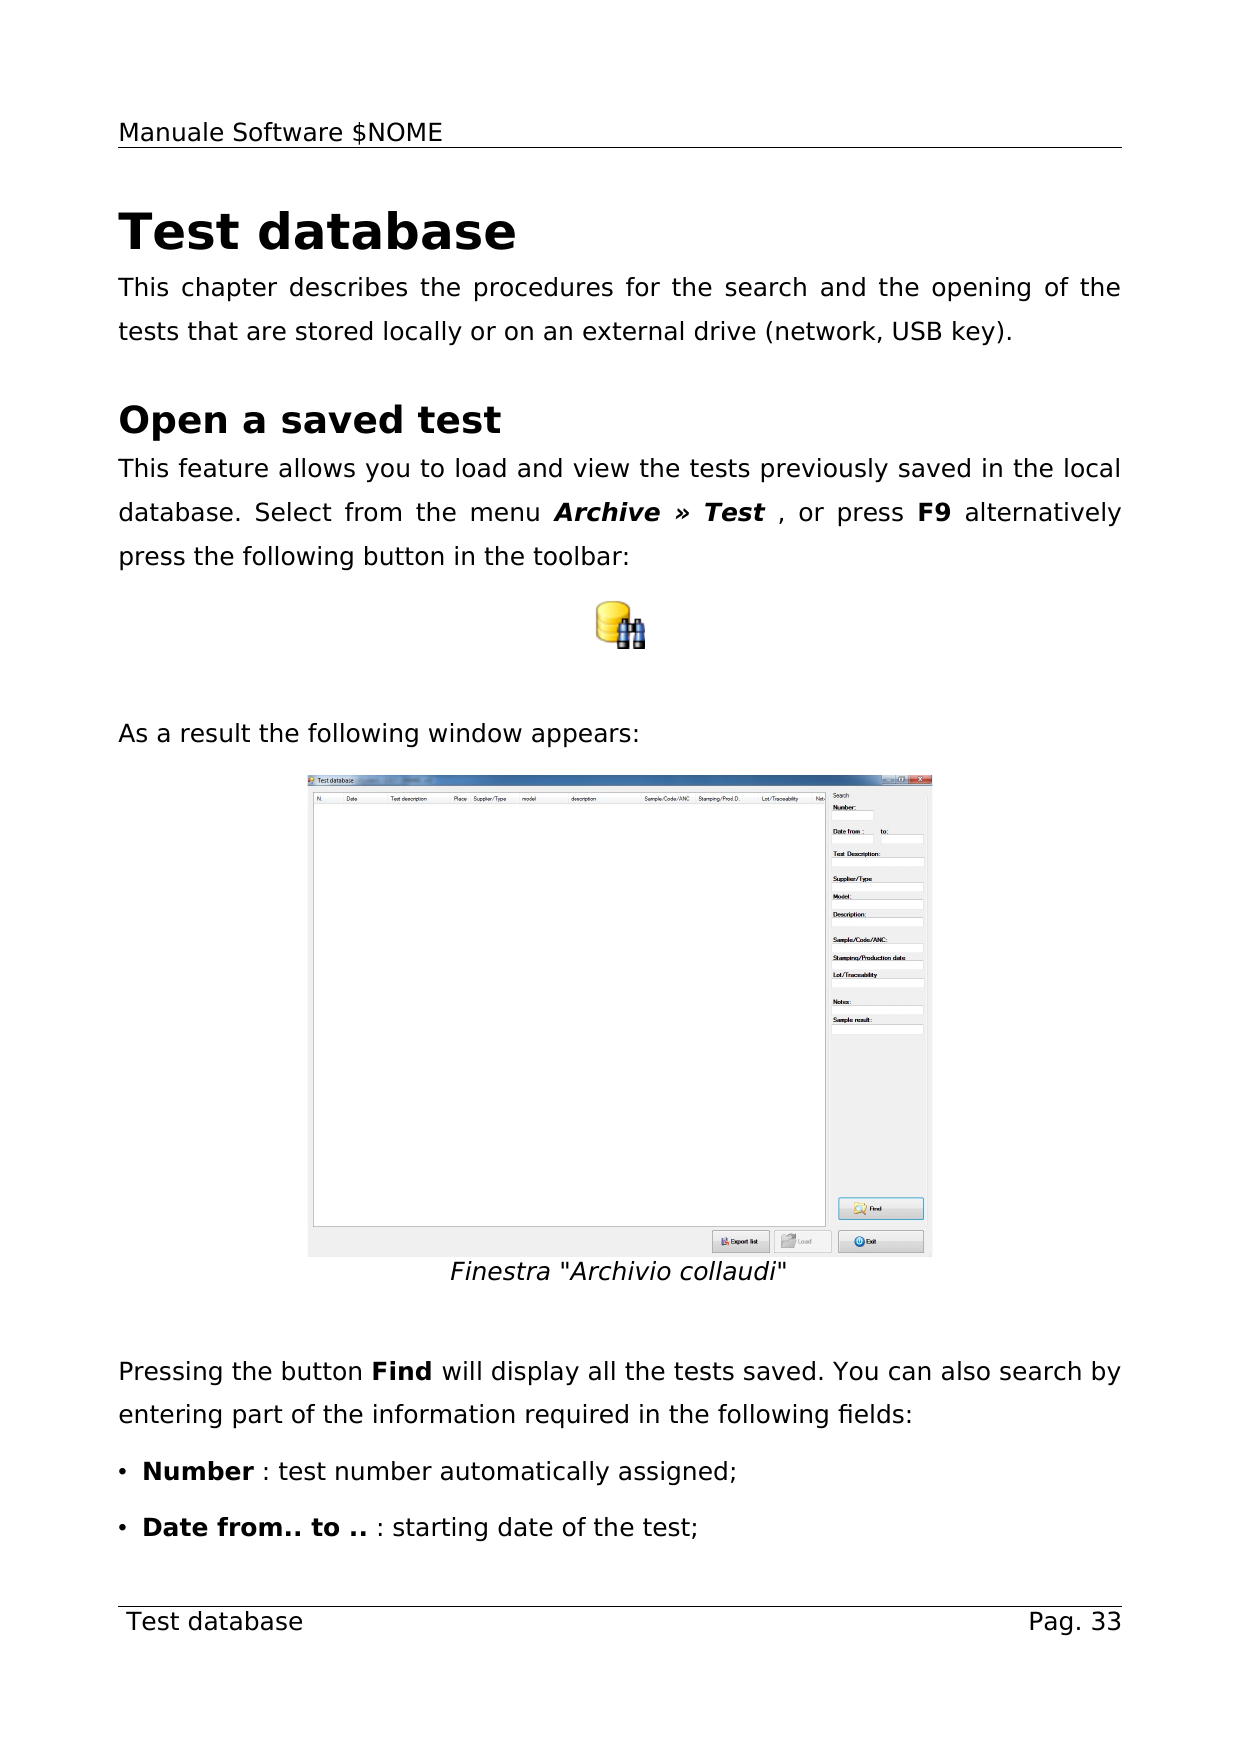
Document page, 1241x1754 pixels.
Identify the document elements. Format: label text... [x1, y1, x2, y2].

subtitle Test database [118, 203, 1122, 261]
list Number : test number automatically assigned; [118, 1457, 1122, 1486]
text Pressing the button Find will display all the tests saved. You can also search by entering part of the information required in the following fields: [118, 1357, 1122, 1430]
text This chapter describes the procedures for the search and the opening of the tests that are stored locally or on an external drive (network, USB key). [118, 273, 1122, 346]
text Finestra "Archivio collaudi" [308, 1257, 933, 1286]
text This feature allows you to load and view the tests previously saved in the local database. Select from the menu Archive » Test , or press F9 alternatively press the following button in the toolbar: [118, 455, 1122, 571]
picture [307, 775, 933, 1257]
subtitle Open a saved test [118, 398, 1122, 442]
list Date from.. to .. : starting date of the test; [118, 1513, 1122, 1542]
picture [595, 598, 645, 649]
text As a result the following window appears: [118, 719, 1122, 748]
